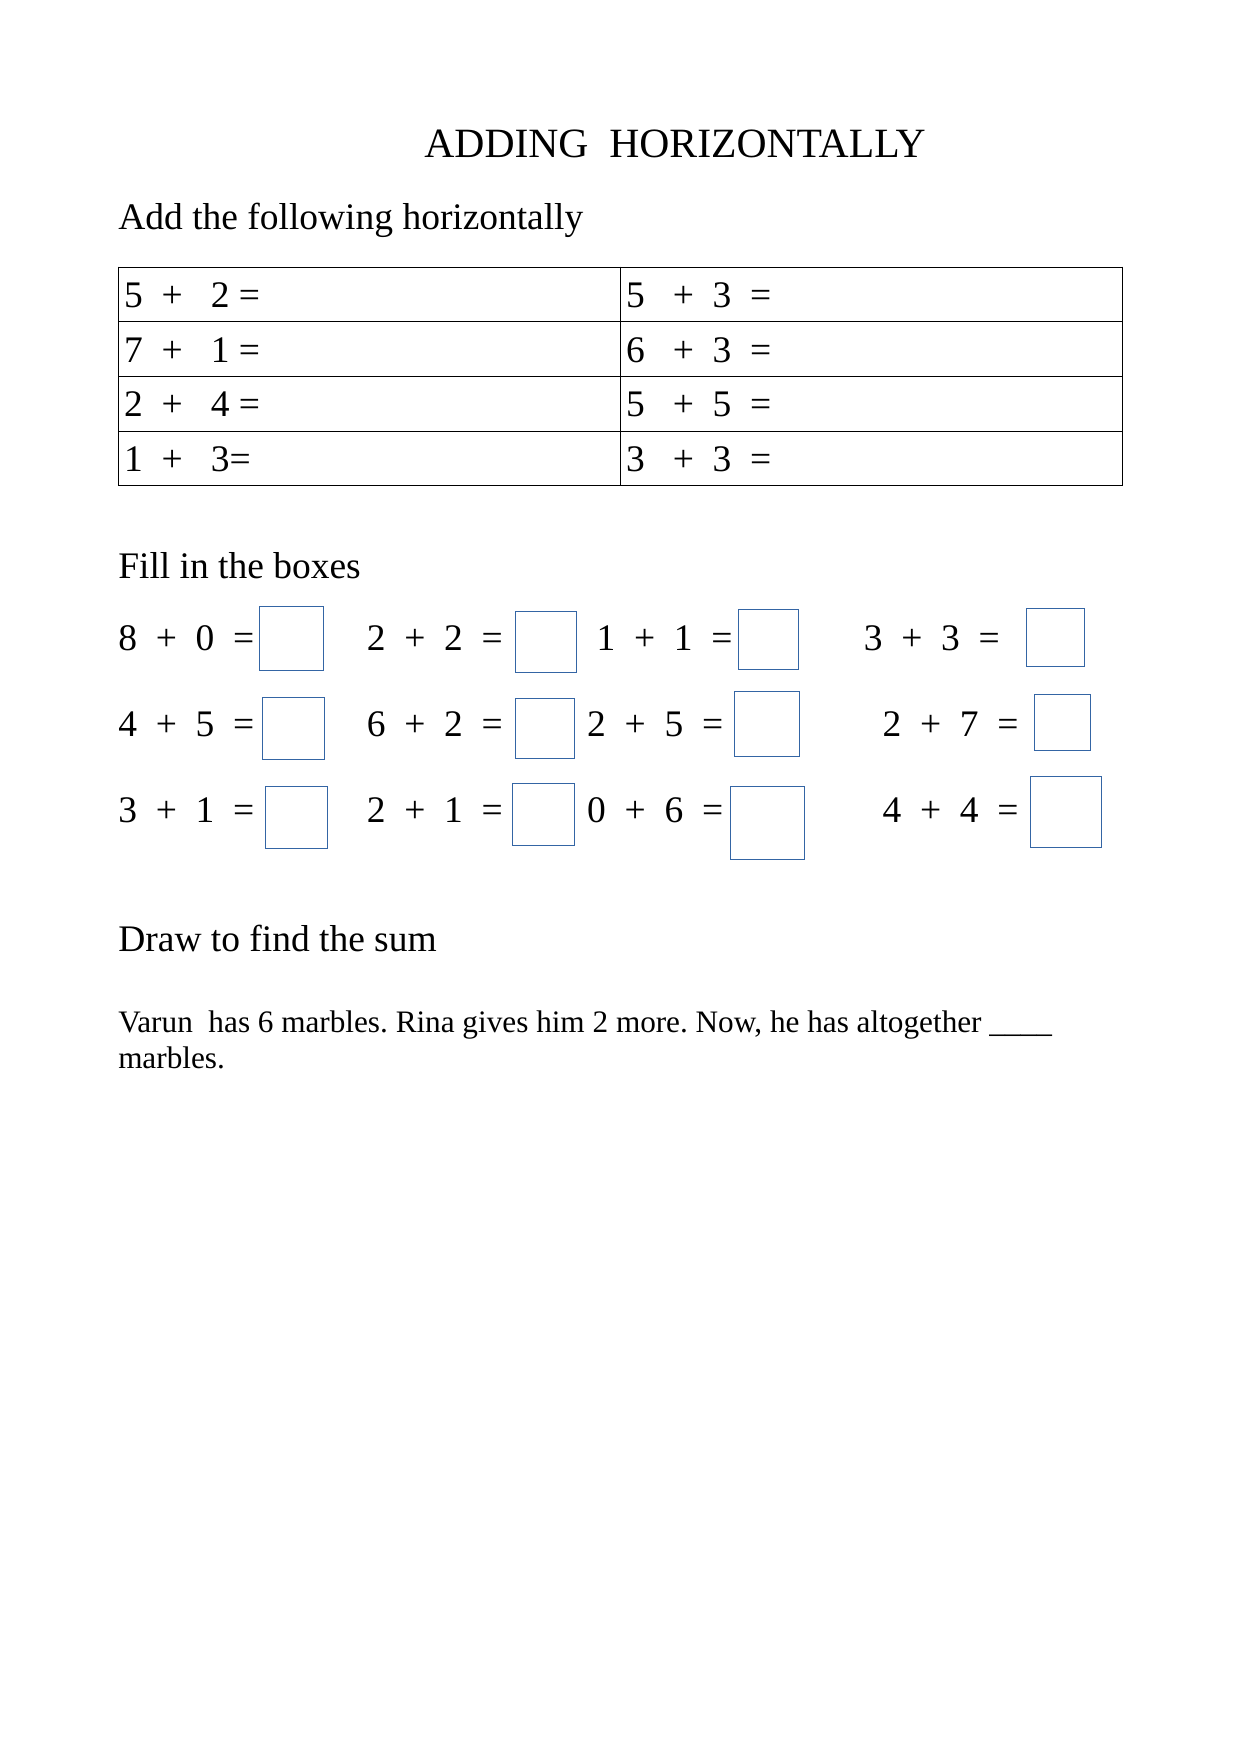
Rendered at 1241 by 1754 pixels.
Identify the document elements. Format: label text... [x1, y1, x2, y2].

table_cell 5 + 5 = [621, 377, 1122, 431]
text 2 + 2 = [324, 615, 515, 658]
table_header 5 + 2 = [119, 268, 620, 321]
table_cell 2 + 4 = [119, 377, 620, 431]
text Fill in the boxes [118, 543, 1122, 586]
table_cell 1 + 3= [119, 432, 620, 485]
table_cell 7 + 1 = [119, 322, 620, 376]
text ADDING HORIZONTALLY [118, 118, 1122, 166]
text Add the following horizontally [118, 195, 1122, 238]
text 6 + 2 = [325, 701, 515, 744]
text 4 + 4 = [805, 787, 1030, 831]
text 3 + 1 = [118, 787, 265, 831]
text Draw to find the sum [118, 917, 1122, 960]
text [1091, 701, 1122, 744]
text 2 + 1 = [328, 787, 512, 831]
table_cell 6 + 3 = [621, 322, 1122, 376]
text 3 + 3 = [799, 615, 1026, 658]
text 1 + 1 = [577, 615, 738, 658]
text [1102, 787, 1122, 831]
text 8 + 0 = [118, 615, 259, 658]
text 0 + 6 = [575, 787, 730, 831]
text 4 + 5 = [118, 701, 262, 744]
text 2 + 5 = [575, 701, 734, 744]
table_header 5 + 3 = [621, 268, 1122, 321]
text Varun has 6 marbles. Rina gives him 2 more. Now, he has altogether ____ marbles. [118, 1003, 1122, 1075]
text 2 + 7 = [800, 701, 1034, 744]
table_cell 3 + 3 = [621, 432, 1122, 485]
text [1085, 615, 1122, 658]
